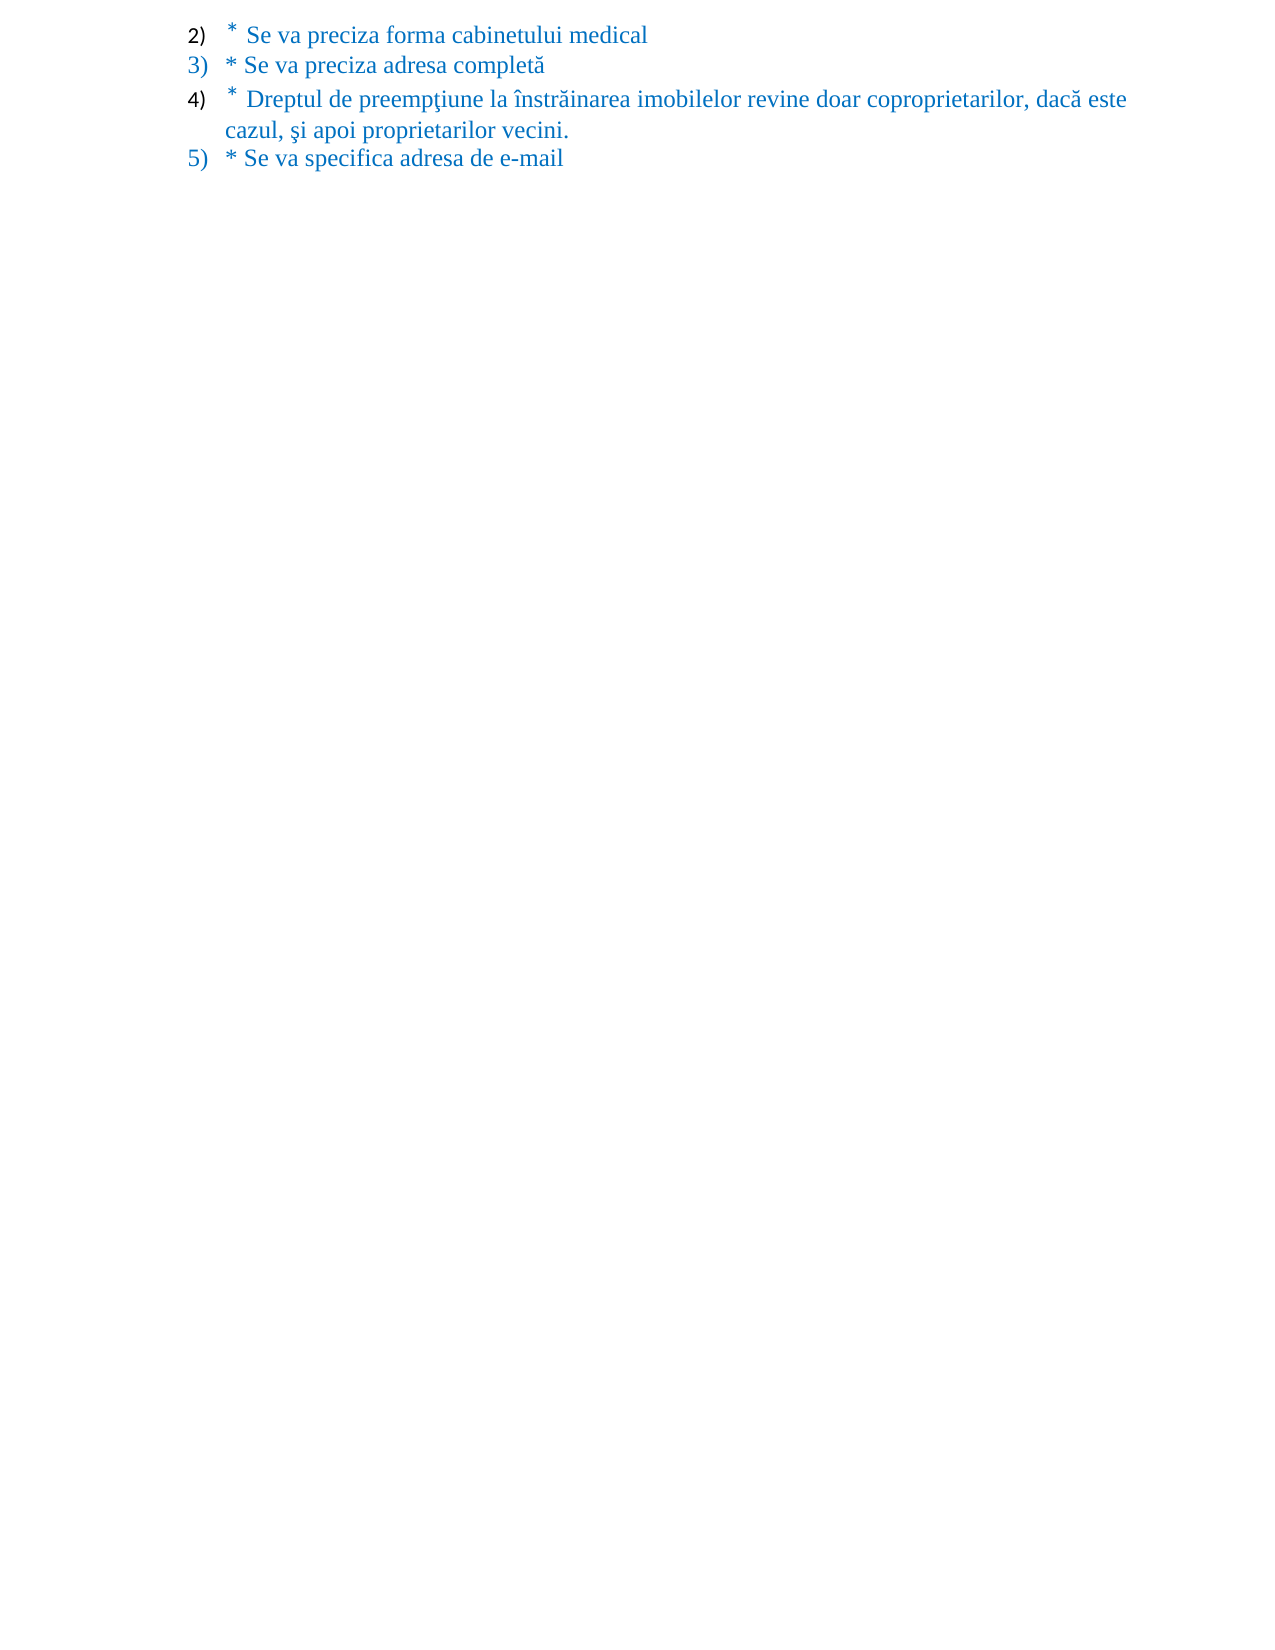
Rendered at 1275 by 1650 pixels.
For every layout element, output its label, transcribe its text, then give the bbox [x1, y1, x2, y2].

list * Dreptul de preempţiune la înstrăinarea imobilelor revine doar coproprietarilor, dacă este cazul, şi apoi proprietarilor vecini. [187, 79, 1167, 143]
list * Se va preciza forma cabinetului medical [187, 15, 1167, 50]
list * Se va specifica adresa de e-mail [187, 143, 1167, 172]
list * Se va preciza adresa completă [187, 50, 1167, 79]
